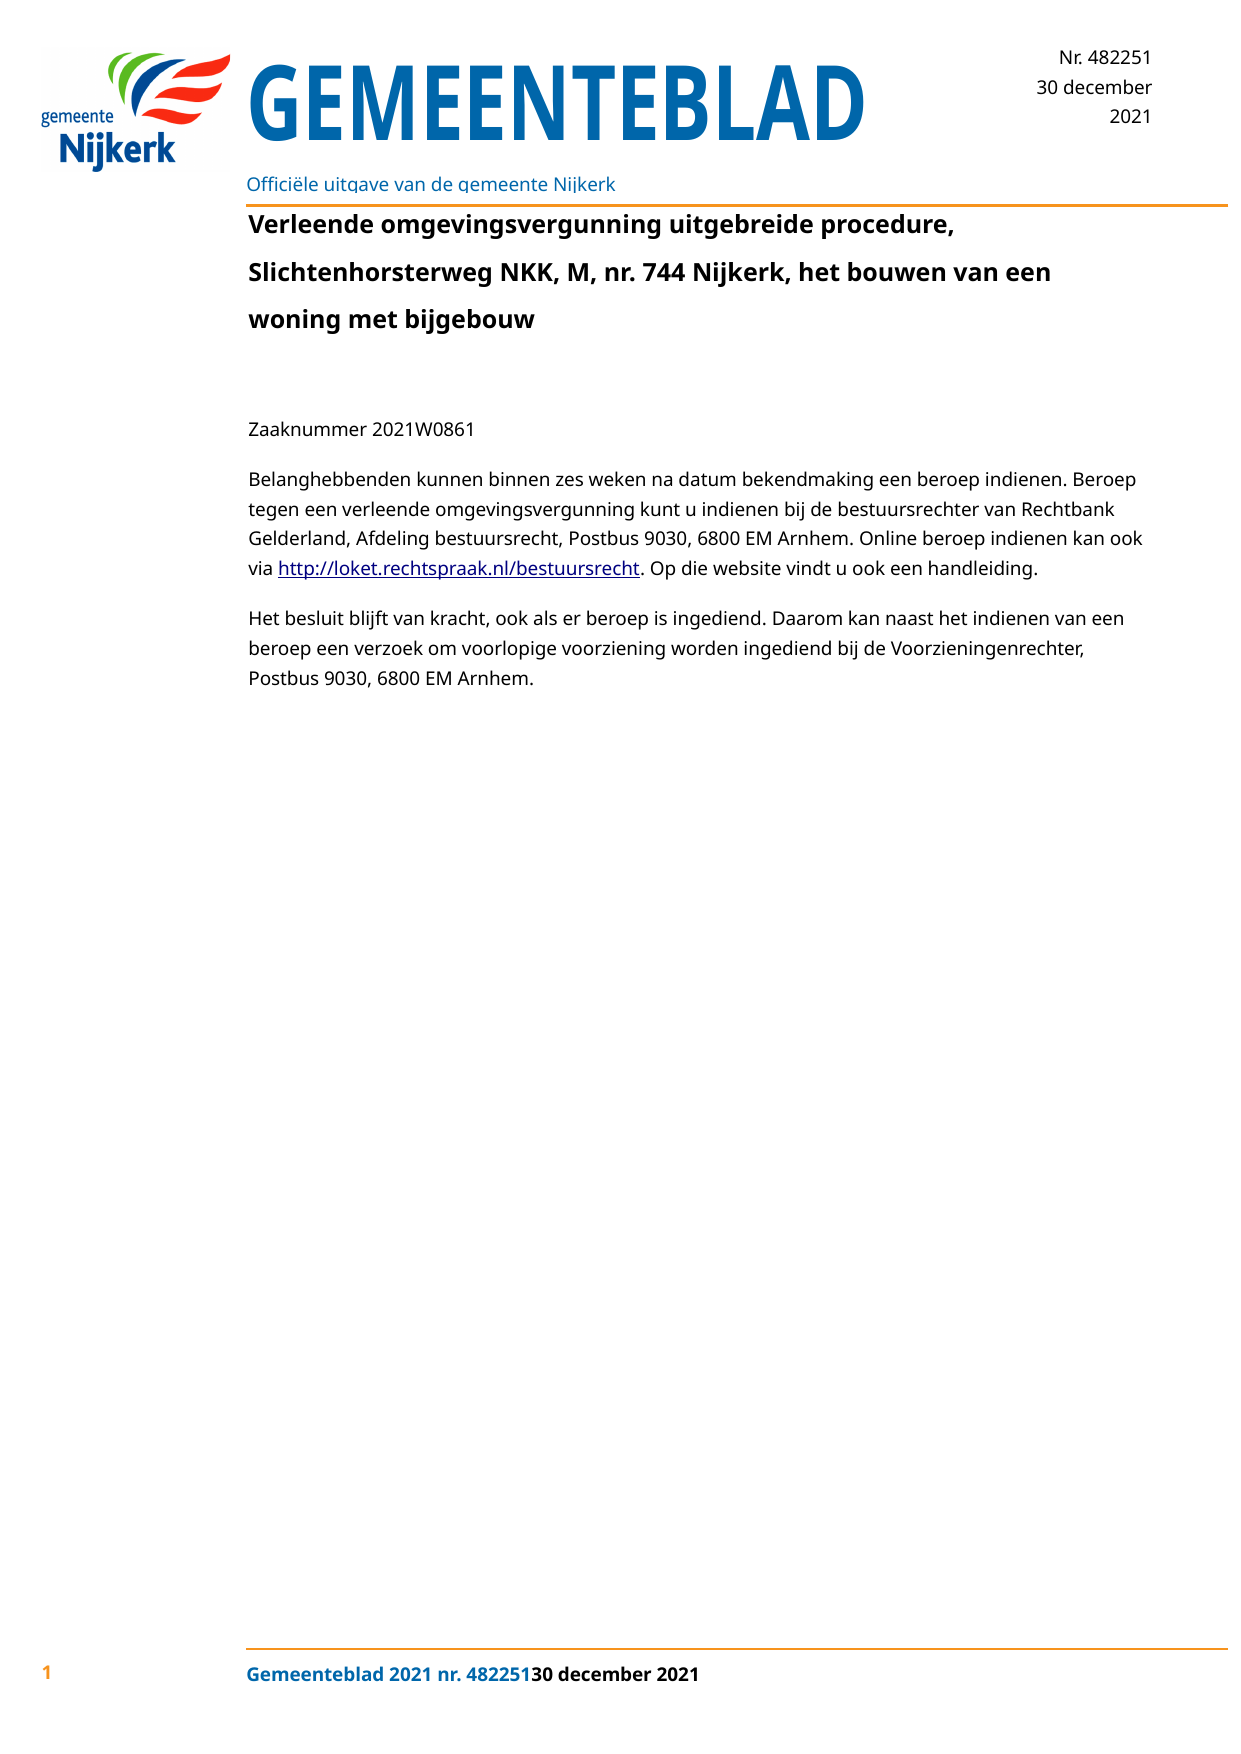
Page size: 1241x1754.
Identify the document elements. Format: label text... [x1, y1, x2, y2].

text Het besluit blijft van kracht, ook als er beroep is ingediend. Daarom kan naast het indienen van een beroep een verzoek om voorlopige voorziening worden ingediend bij de Voorzieningenrechter, Postbus 9030, 6800 EM Arnhem. [248, 606, 1152, 690]
picture [41, 47, 231, 172]
text Verleende omgevingsvergunning uitgebreide procedure, Slichtenhorsterweg NKK, M, nr. 744 Nijkerk, het bouwen van een woning met bijgebouw [248, 207, 1152, 336]
text Zaaknummer 2021W0861 [248, 416, 1152, 442]
text Belanghebbenden kunnen binnen zes weken na datum bekendmaking een beroep indienen. Beroep tegen een verleende omgevingsvergunning kunt u indienen bij de bestuursrechter van Rechtbank Gelderland, Afdeling bestuursrecht, Postbus 9030, 6800 EM Arnhem. Online beroep indienen kan ook via http://loket.rechtspraak.nl/bestuursrecht. Op die website vindt u ook een handleiding. [248, 466, 1152, 581]
